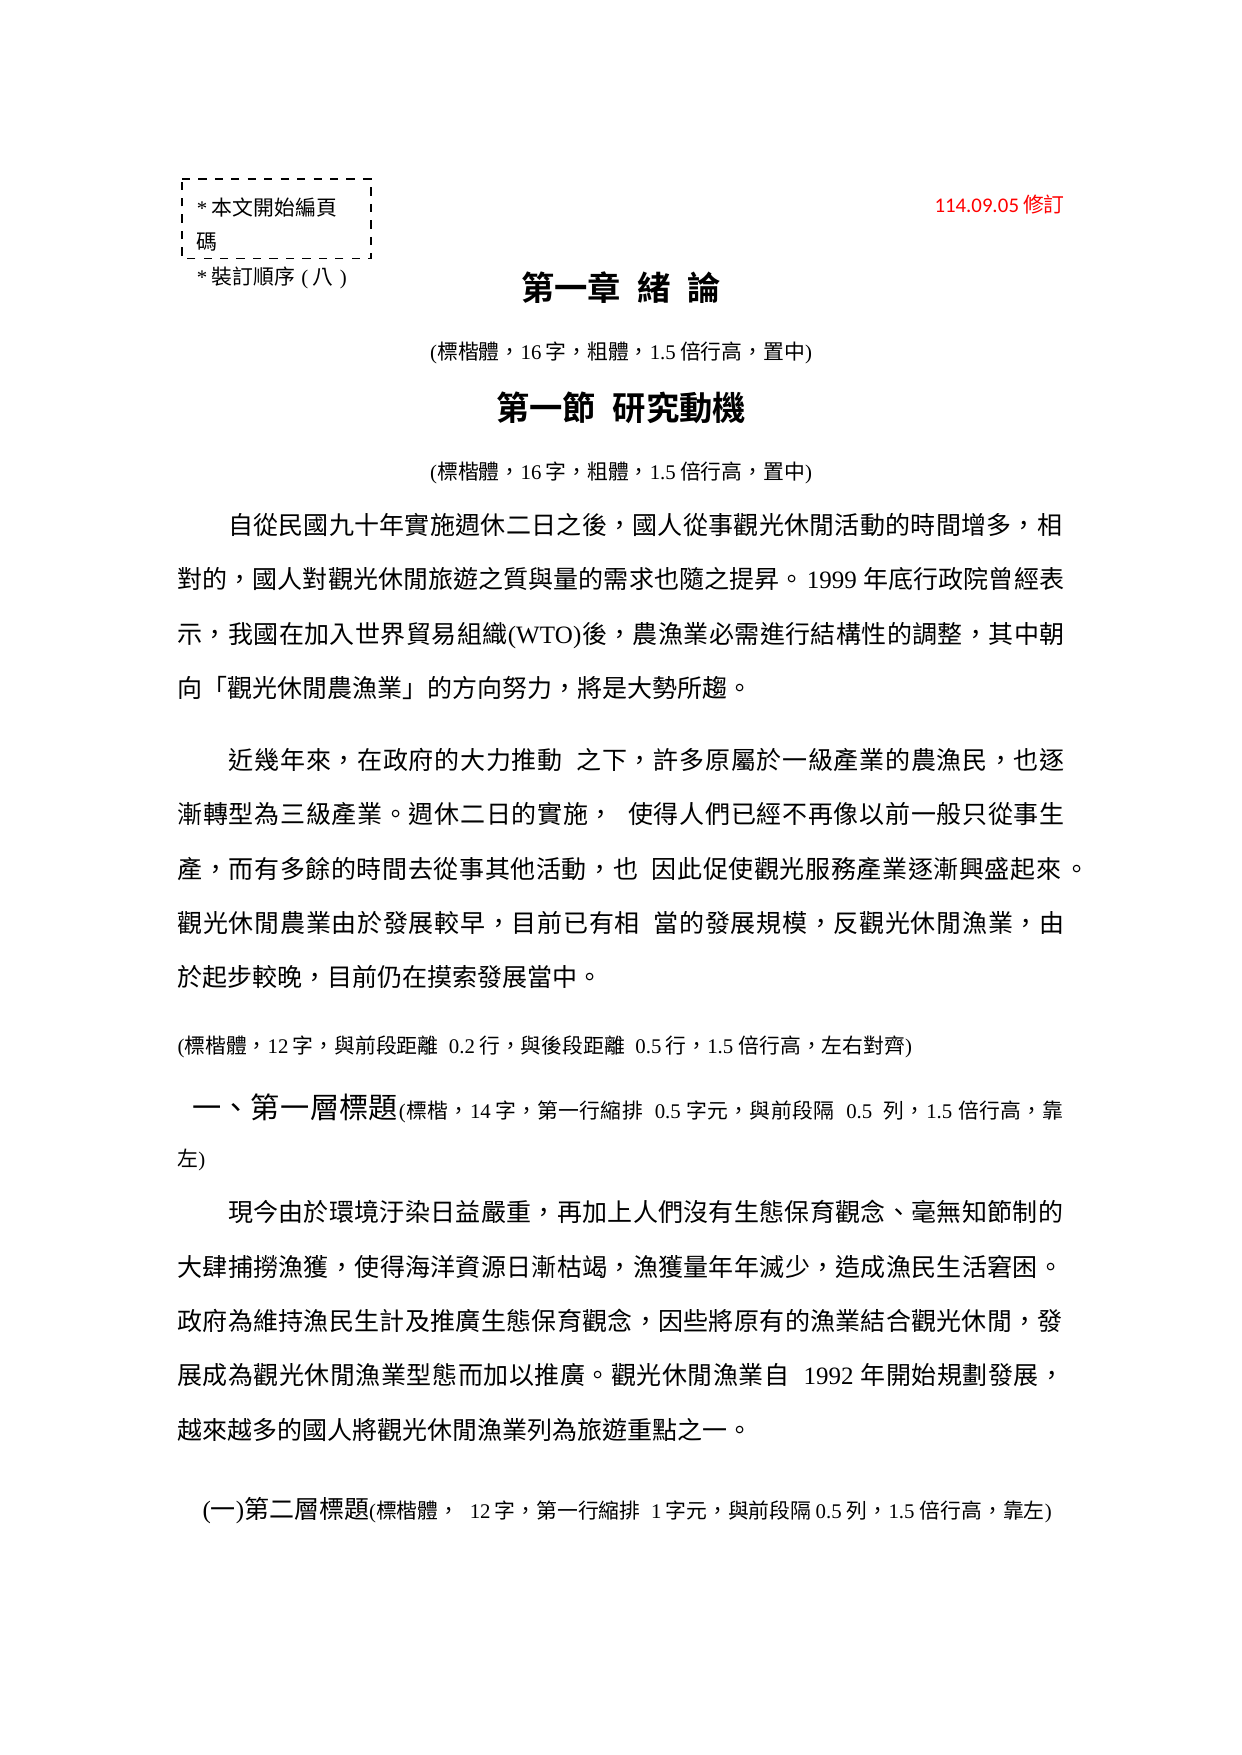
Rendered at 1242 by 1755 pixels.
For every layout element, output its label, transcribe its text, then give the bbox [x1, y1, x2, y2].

text 現今由於環境汙染日益嚴重，再加上人們沒有生態保育觀念、毫無知節制的大肆捕撈漁獲，使得海洋資源日漸枯竭，漁獲量年年滅少，造成漁民生活窘困。政府為維持漁民生計及推廣生態保育觀念，因些將原有的漁業結合觀光休閒，發展成為觀光休閒漁業型態而加以推廣。觀光休閒漁業自 1992 年開始規劃發展，越來越多的國人將觀光休閒漁業列為旅遊重點之一。 [177, 1193, 1064, 1446]
text (標楷體，16字，粗體，1.5倍行高，置中) [177, 335, 1064, 366]
text 一、第一層標題(標楷，14字，第一行縮排 0.5 字元，與前段隔 0.5 列，1.5 倍行高，靠左) [177, 1085, 1064, 1172]
text (標楷體，12字，與前段距離 0.2行，與後段距離 0.5行，1.5 倍行高，左右對齊) [177, 1030, 1064, 1060]
text (標楷體，16字，粗體，1.5倍行高，置中) [177, 455, 1064, 485]
text 近幾年來，在政府的大力推動 之下，許多原屬於一級產業的農漁民，也逐漸轉型為三級產業。週休二日的實施， 使得人們已經不再像以前一般只從事生產，而有多餘的時間去從事其他活動，也 因此促使觀光服務產業逐漸興盛起來。觀光休閒農業由於發展較早，目前已有相 當的發展規模，反觀光休閒漁業，由於起步較晚，目前仍在摸索發展當中。 [177, 740, 1064, 994]
text 自從民國九十年實施週休二日之後，國人從事觀光休閒活動的時間增多，相對的，國人對觀光休閒旅遊之質與量的需求也隨之提昇。1999 年底行政院曾經表 示，我國在加入世界貿易組織(WTO)後，農漁業必需進行結構性的調整，其中朝向「觀光休閒農漁業」的方向努力，將是大勢所趨。 [177, 505, 1064, 705]
text (一)第二層標題(標楷體， 12字，第一行縮排 1字元，與前段隔0.5 列，1.5 倍行高，靠左) [177, 1489, 1064, 1526]
text 第一章 緒 論 [177, 260, 1064, 310]
text 第一節 研究動機 [177, 381, 1064, 430]
